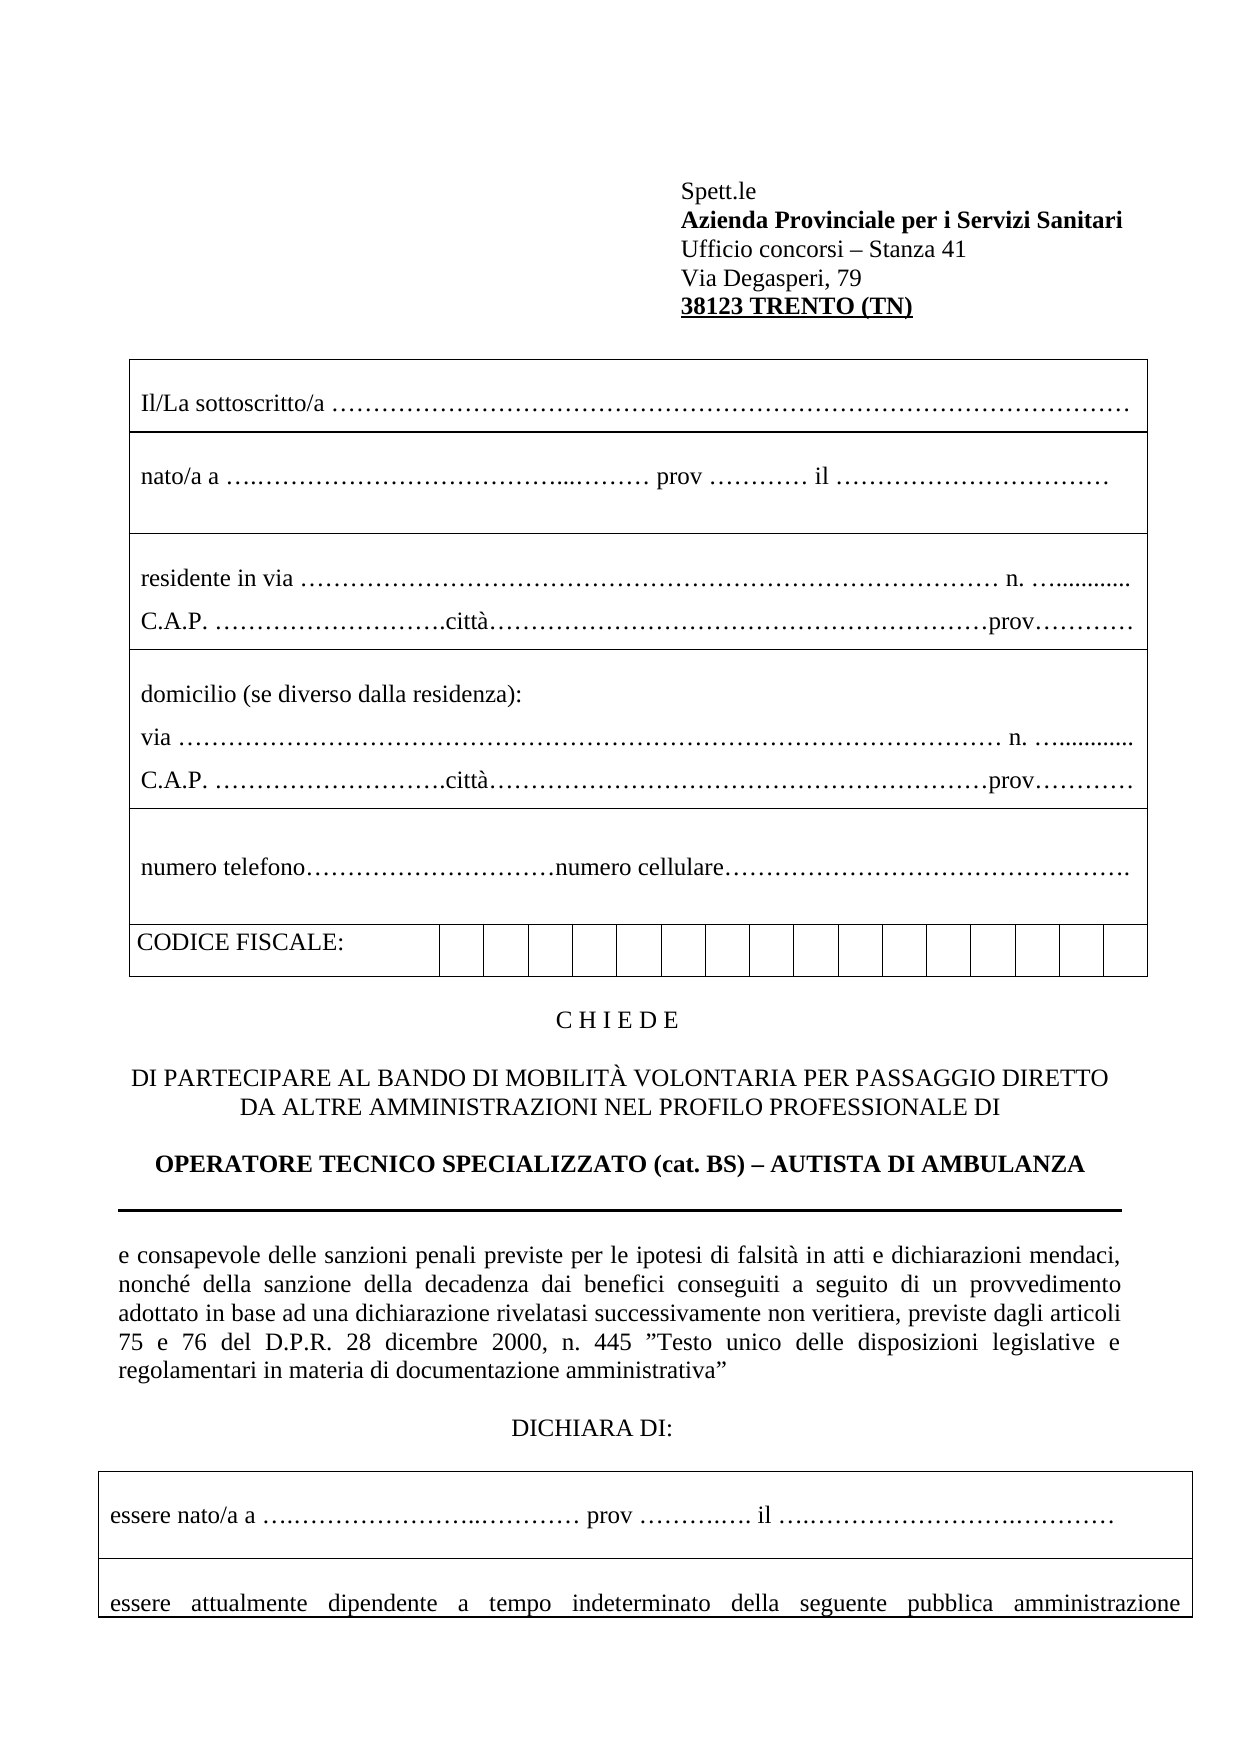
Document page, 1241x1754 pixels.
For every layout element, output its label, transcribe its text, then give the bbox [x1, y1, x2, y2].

table_cell [1016, 925, 1059, 976]
table_cell [573, 925, 616, 976]
table_cell [529, 925, 572, 976]
table_cell [484, 925, 528, 976]
table_cell [1060, 925, 1103, 976]
text e consapevole delle sanzioni penali previste per le ipotesi di falsità in atti e dichiarazioni mendaci, nonché della sanzione della decadenza dai benefici conseguiti a seguito di un provvedimento adottato in base ad una dichiarazione rivelatasi successivamente non veritiera, previste dagli articoli 75 e 76 del D.P.R. 28 dicembre 2000, n. 445 ”Testo unico delle disposizioni legislative e regolamentari in materia di documentazione amministrativa” [118, 1241, 1122, 1384]
table_cell CODICE FISCALE: [130, 925, 439, 976]
table_cell numero telefono…………………………numero cellulare…………………………………………. [130, 809, 1147, 924]
text DICHIARA DI: [62, 1413, 1122, 1442]
table_cell [750, 925, 793, 976]
table_header essere nato/a a ….…………………..………… prov ……….…. il ….…………………….………… [99, 1472, 1192, 1558]
text Spett.le [681, 176, 1122, 205]
table_cell residente in via ………………………………………………………………………… n. …............ C.A.P. ……………………….città……………………………………………………prov………… [130, 534, 1147, 649]
table_cell [73, 1558, 98, 1616]
text C H I E D E [118, 1005, 1122, 1034]
text Azienda Provinciale per i Servizi Sanitari [681, 205, 1131, 234]
table_cell [927, 925, 970, 976]
table_header Il/La sottoscritto/a …………………………………………………………………………………… [130, 360, 1147, 431]
table_cell [1104, 925, 1147, 976]
table_cell domicilio (se diverso dalla residenza): via ……………………………………………………………………………………… n. …............ C.A.P. ……………………….città……………………………………………………prov………… [130, 650, 1147, 808]
text DI PARTECIPARE AL BANDO DI MOBILITÀ VOLONTARIA PER PASSAGGIO DIRETTO DA ALTRE AMMINISTRAZIONI NEL PROFILO PROFESSIONALE DI [118, 1063, 1122, 1120]
text OPERATORE TECNICO SPECIALIZZATO (cat. BS) – AUTISTA DI AMBULANZA [118, 1149, 1122, 1178]
text Ufficio concorsi – Stanza 41 [681, 234, 1122, 263]
table_cell [662, 925, 705, 976]
table_cell [839, 925, 882, 976]
table_cell nato/a a ….………………………………...……… prov ………… il …………………………… [130, 433, 1147, 533]
table_header [73, 1471, 98, 1558]
text 38123 TRENTO (TN) [681, 291, 1122, 320]
table_cell essere attualmente dipendente a tempo indeterminato della seguente pubblica amministrazione [99, 1559, 1192, 1616]
text Via Degasperi, 79 [681, 263, 1122, 291]
table_cell [971, 925, 1015, 976]
table_cell [706, 925, 749, 976]
table_cell [883, 925, 926, 976]
table_cell [794, 925, 838, 976]
table_cell [617, 925, 661, 976]
table_cell [440, 925, 483, 976]
